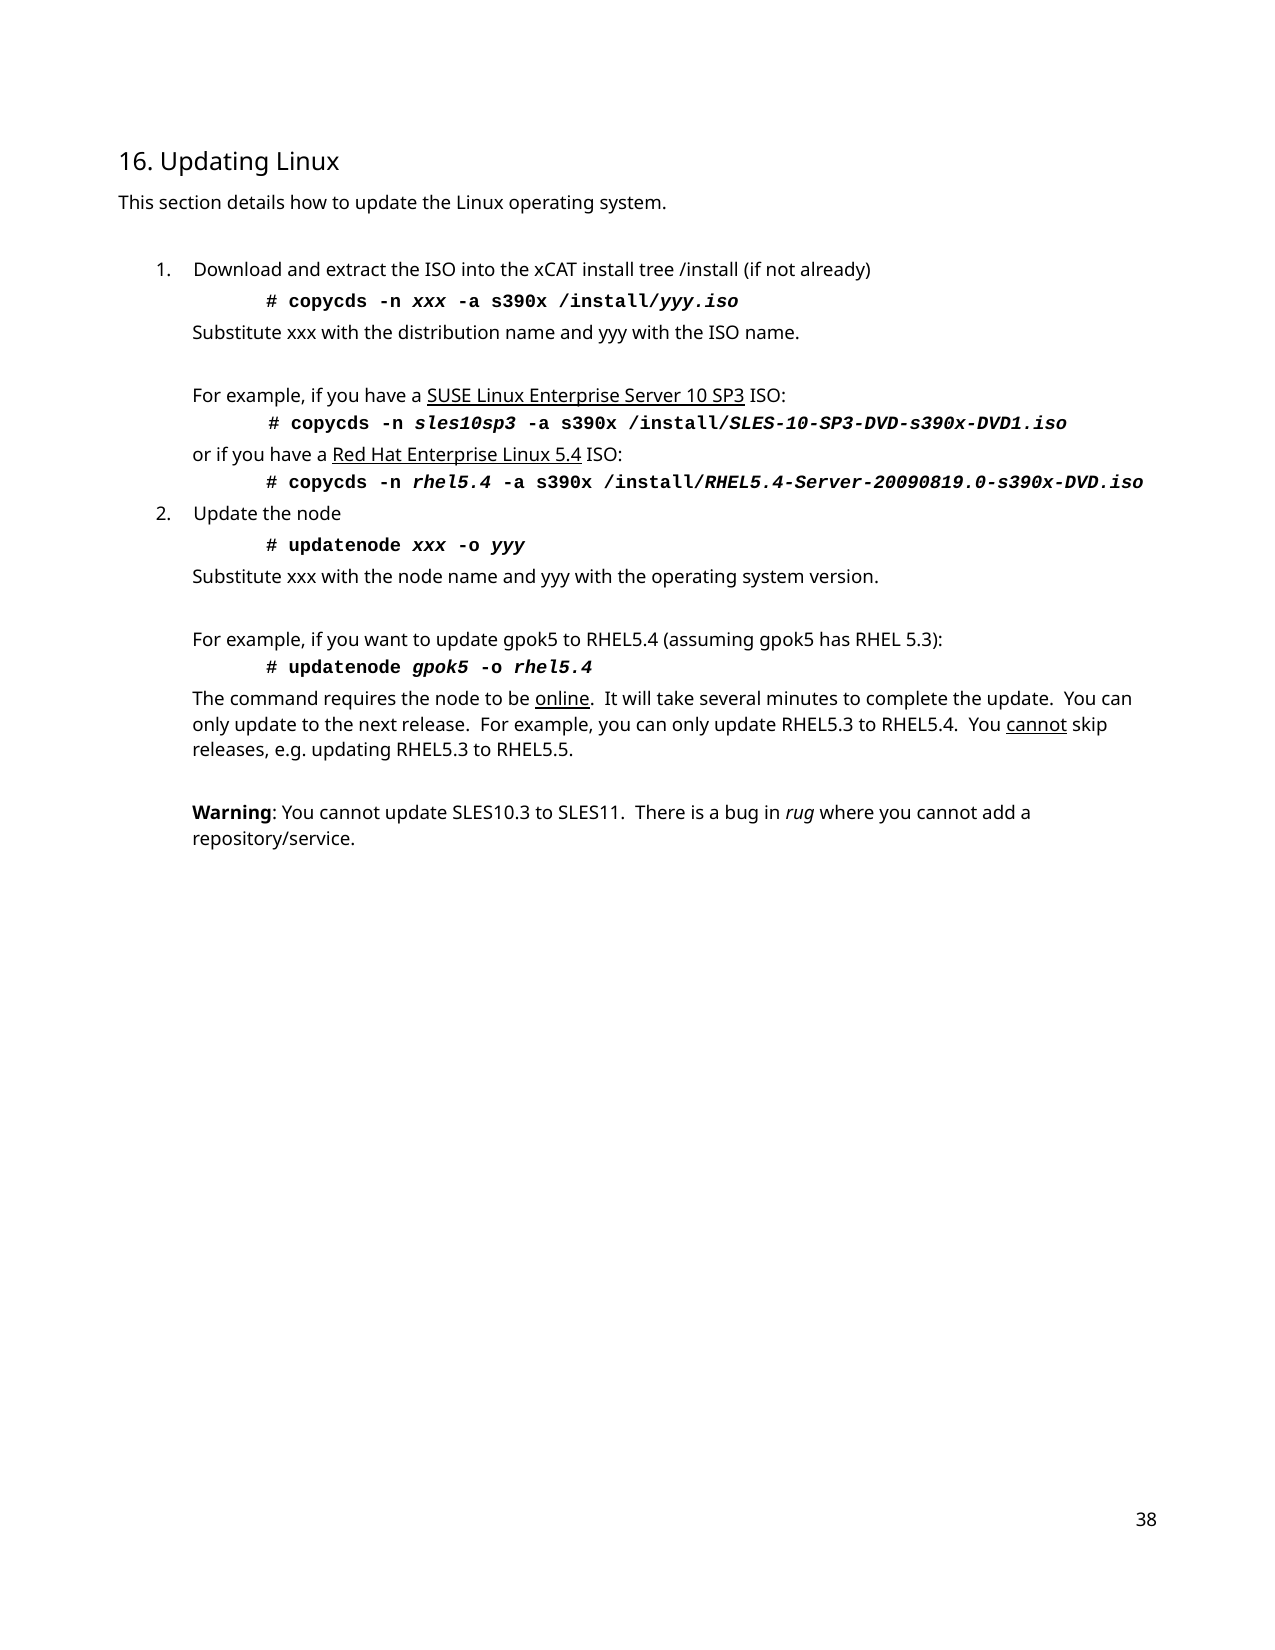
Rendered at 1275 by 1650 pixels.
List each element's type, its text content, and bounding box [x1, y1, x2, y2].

list # copycds -n sles10sp3 -a s390x /install/SLES-10-SP3-DVD-s390x-DVD1.iso [231, 414, 1157, 435]
text or if you have a Red Hat Enterprise Linux 5.4 ISO: [192, 441, 1157, 467]
list Update the node [156, 500, 1157, 526]
text For example, if you have a SUSE Linux Enterprise Server 10 SP3 ISO: [192, 382, 1157, 408]
text For example, if you want to update gpok5 to RHEL5.4 (assuming gpok5 has RHEL 5.3): [192, 627, 1157, 652]
text # copycds -n rhel5.4 -a s390x /install/RHEL5.4-Server-20090819.0-s390x-DVD.iso [192, 473, 1157, 494]
subtitle 16. Updating Linux [118, 143, 1157, 177]
text # updatenode gpok5 -o rhel5.4 [192, 658, 1157, 679]
text Substitute xxx with the distribution name and yyy with the ISO name. [192, 319, 1157, 345]
text Warning: You cannot update SLES10.3 to SLES11. There is a bug in rug where you cannot add a repository/service. [192, 800, 1157, 851]
text This section details how to update the Linux operating system. [118, 190, 1157, 215]
list Download and extract the ISO into the xCAT install tree /install (if not already) [156, 256, 1157, 282]
text # updatenode xxx -o yyy [192, 532, 1157, 557]
text # copycds -n xxx -a s390x /install/yyy.iso [118, 288, 1157, 313]
text Substitute xxx with the node name and yyy with the operating system version. [192, 563, 1157, 589]
text The command requires the node to be online. It will take several minutes to complete the update. You can only update to the next release. For example, you can only update RHEL5.3 to RHEL5.4. You cannot skip releases, e.g. updating RHEL5.3 to RHEL5.5. [192, 686, 1157, 762]
